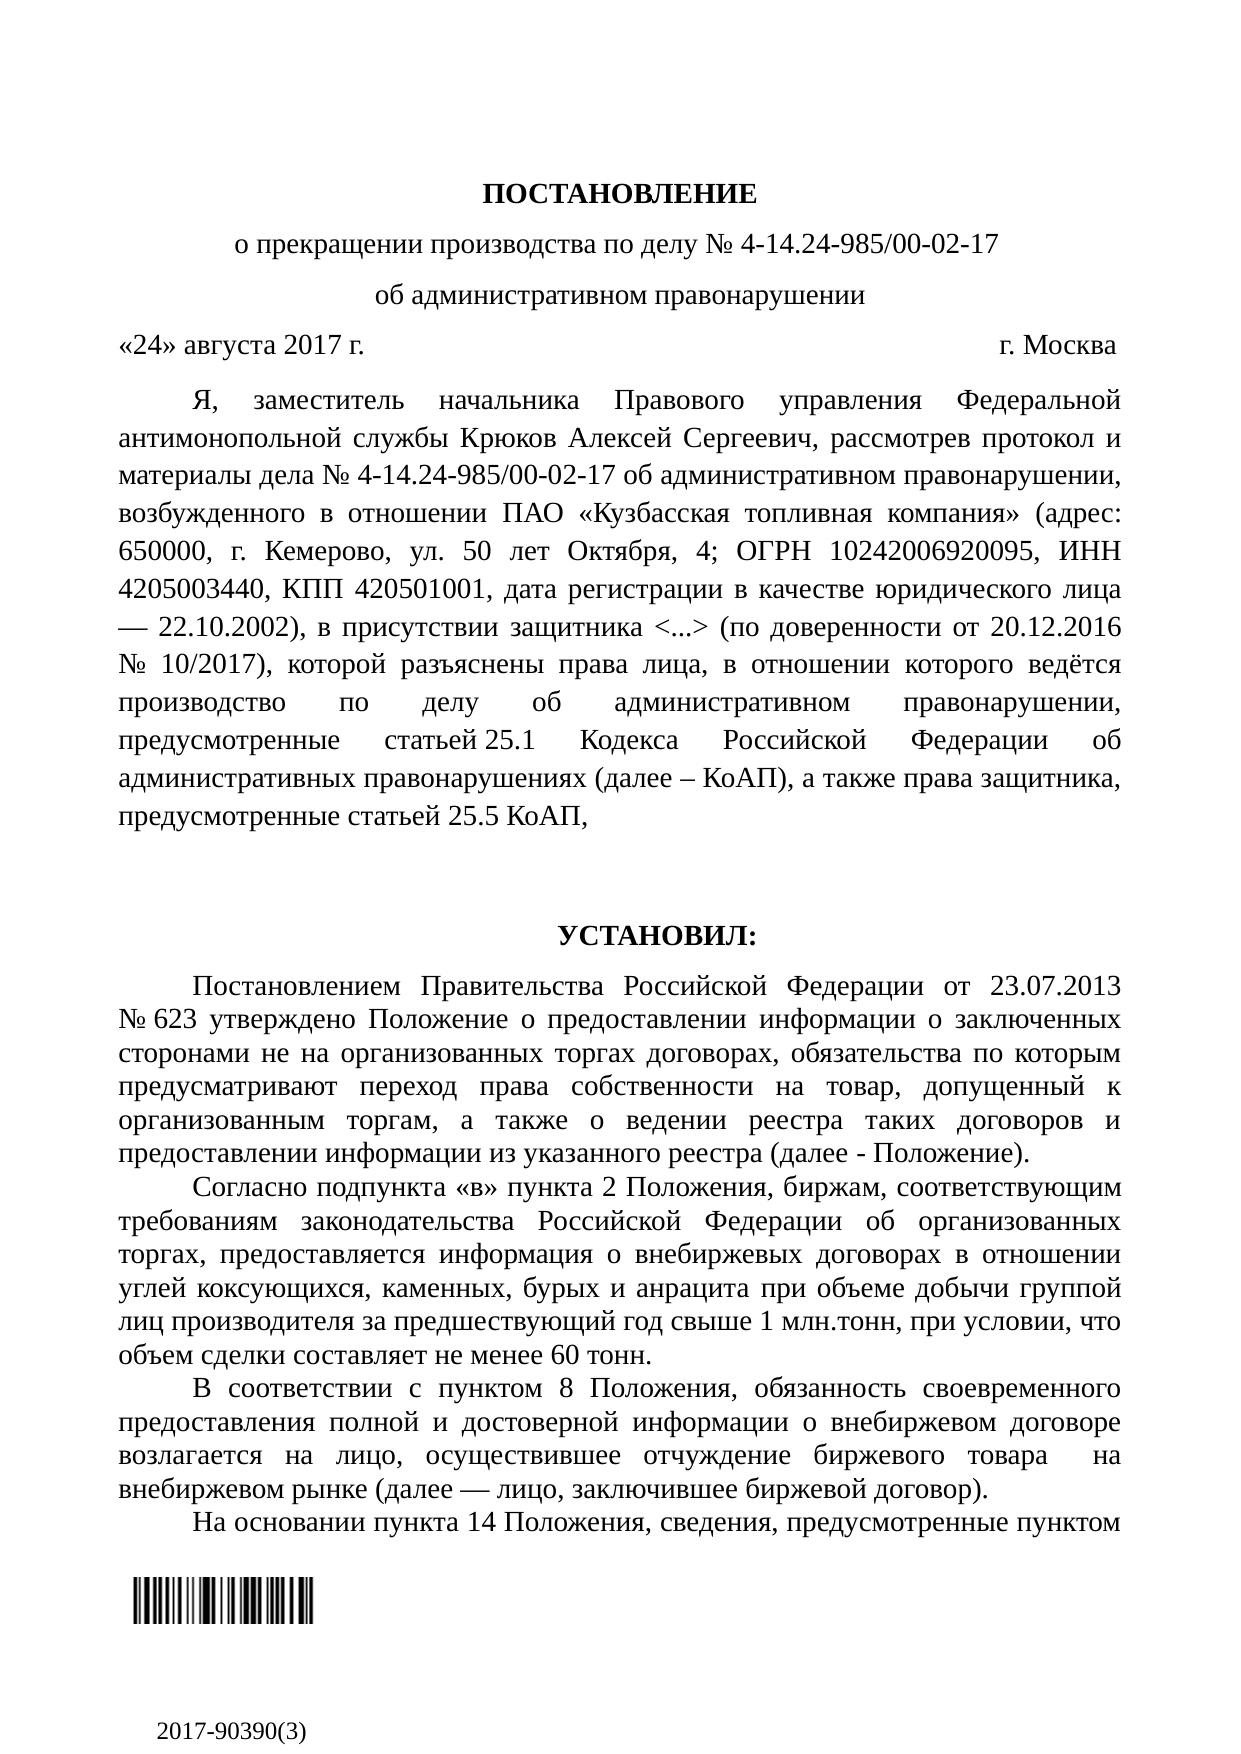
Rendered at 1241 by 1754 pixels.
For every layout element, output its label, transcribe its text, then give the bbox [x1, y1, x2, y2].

text Я, заместитель начальника Правового управления Федеральной антимонопольной службы Крюков Алексей Сергеевич, рассмотрев протокол и материалы дела № 4-14.24-985/00-02-17 об административном правонарушении, возбужденного в отношении ПАО «Кузбасская топливная компания» (адрес: 650000, г. Кемерово, ул. 50 лет Октября, 4; ОГРН 10242006920095, ИНН 4205003440, КПП 420501001, дата регистрации в качестве юридического лица — 22.10.2002), в присутствии защитника <...> (по доверенности от 20.12.2016 № 10/2017), которой разъяснены права лица, в отношении которого ведётся производство по делу об административном правонарушении, предусмотренные статьей 25.1 Кодекса Российской Федерации об административных правонарушениях (далее – КоАП), а также права защитника, предусмотренные статьей 25.5 КоАП, [118, 378, 1122, 831]
picture [118, 1577, 331, 1624]
list На основании пункта 14 Положения, сведения, предусмотренные пунктом [118, 1504, 1122, 1538]
text об административном правонарушении [118, 277, 1122, 311]
text Согласно подпункта «в» пункта 2 Положения, биржам, соответствующим требованиям законодательства Российской Федерации об организованных торгах, предоставляется информация о внебиржевых договорах в отношении углей коксующихся, каменных, бурых и анрацита при объеме добычи группой лиц производителя за предшествующий год свыше 1 млн.тонн, при условии, что объем сделки составляет не менее 60 тонн. [118, 1169, 1122, 1370]
text УСТАНОВИЛ: [118, 918, 1122, 951]
text Постановлением Правительства Российской Федерации от 23.07.2013 № 623 утверждено Положение о предоставлении информации о заключенных сторонами не на организованных торгах договорах, обязательства по которым предусматривают переход права собственности на товар, допущенный к организованным торгам, а также о ведении реестра таких договоров и предоставлении информации из указанного реестра (далее - Положение). [118, 968, 1122, 1169]
list В соответствии с пунктом 8 Положения, обязанность своевременного предоставления полной и достоверной информации о внебиржевом договоре возлагается на лицо, осуществившее отчуждение биржевого товара на внебиржевом рынке (далее — лицо, заключившее биржевой договор). [118, 1370, 1122, 1504]
text о прекращении производства по делу № 4-14.24-985/00-02-17 [118, 227, 1122, 260]
text ПОСТАНОВЛЕНИЕ [118, 176, 1122, 210]
text «24» августа 2017 г. г. Москва [118, 327, 1122, 361]
